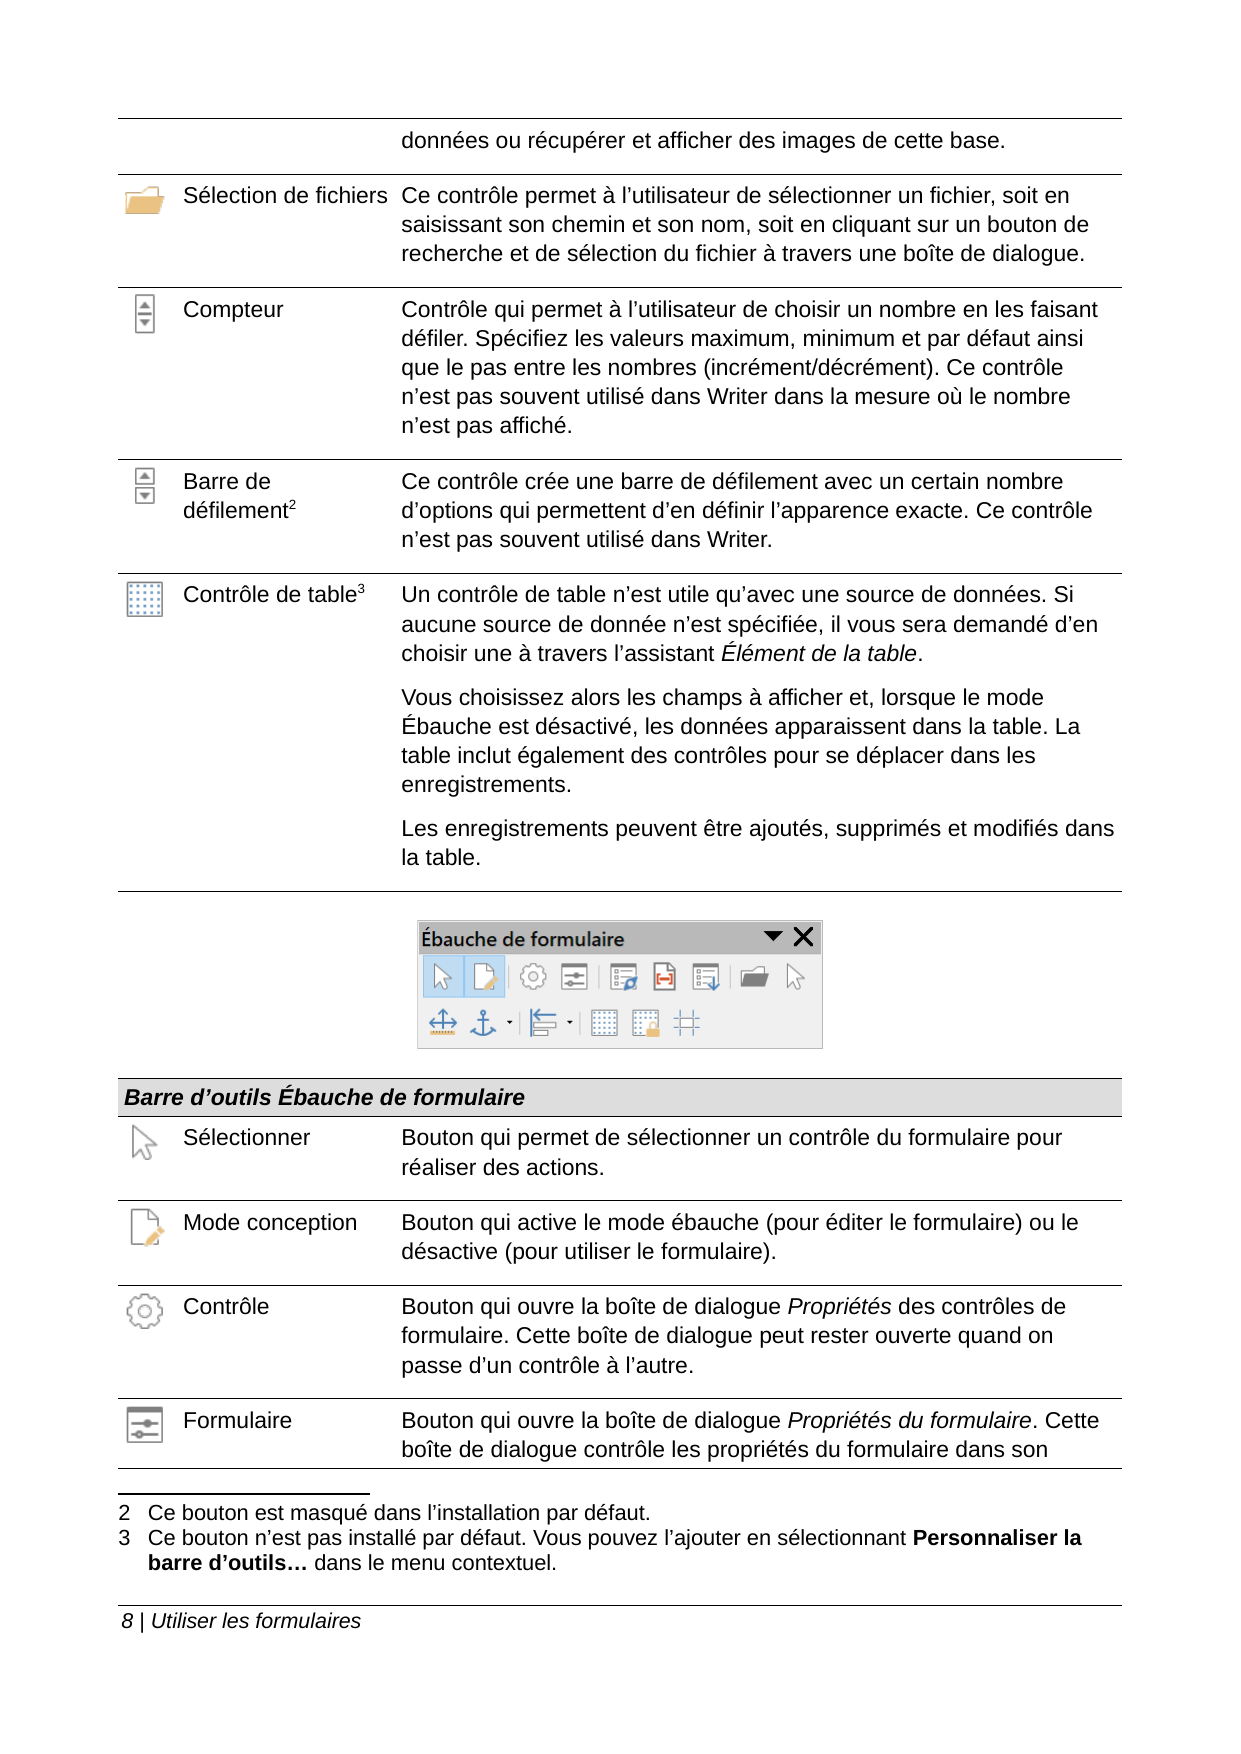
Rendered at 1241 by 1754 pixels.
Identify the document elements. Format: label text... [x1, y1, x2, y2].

table_cell [118, 460, 177, 573]
picture [123, 1206, 167, 1249]
table_cell Ce contrôle permet à l’utilisateur de sélectionner un fichier, soit en saisissant son chemin et son nom, soit en cliquant sur un bouton de recherche et de sélection du fichier à travers une boîte de dialogue. [395, 175, 1122, 287]
table_cell Ce contrôle crée une barre de défilement avec un certain nombre d’options qui permettent d’en définir l’apparence exacte. Ce contrôle n’est pas souvent utilisé dans Writer. [395, 460, 1122, 573]
table_cell [118, 175, 177, 287]
table_cell [118, 574, 177, 891]
table_cell Bouton qui ouvre la boîte de dialogue Propriétés du formulaire. Cette boîte de dialogue contrôle les propriétés du formulaire dans son [395, 1399, 1122, 1468]
table_cell Contrôle de table [177, 574, 395, 891]
picture [123, 1290, 167, 1333]
picture [417, 920, 823, 1049]
table_cell données ou récupérer et afficher des images de cette base. [395, 119, 1122, 173]
table_cell [118, 1286, 177, 1398]
table_cell Un contrôle de table n’est utile qu’avec une source de données. Si aucune source de donnée n’est spécifiée, il vous sera demandé d’en choisir une à travers l’assistant Élément de la table. Vous choisissez alors les champs à afficher et, lorsque le mode Ébauche est désactivé, les données apparaissent dans la table. La table inclut également des contrôles pour se déplacer dans les enregistrements. Les enregistrements peuvent être ajoutés, supprimés et modifiés dans la table. [395, 574, 1122, 891]
table_cell [118, 1399, 177, 1468]
picture [123, 578, 167, 621]
table_cell Sélectionner [177, 1117, 395, 1200]
table_cell Formulaire [177, 1399, 395, 1468]
table_cell Contrôle qui permet à l’utilisateur de choisir un nombre en les faisant défiler. Spécifiez les valeurs maximum, minimum et par défaut ainsi que le pas entre les nombres (incrément/décrément). Ce contrôle n’est pas souvent utilisé dans Writer dans la mesure où le nombre n’est pas affiché. [395, 288, 1122, 459]
table_cell [118, 119, 177, 173]
table_cell Mode conception [177, 1201, 395, 1284]
table_cell Bouton qui ouvre la boîte de dialogue Propriétés des contrôles de formulaire. Cette boîte de dialogue peut rester ouverte quand on passe d’un contrôle à l’autre. [395, 1286, 1122, 1398]
picture [123, 465, 167, 508]
picture [123, 1121, 167, 1164]
table_cell Sélection de fichiers [177, 175, 395, 287]
picture [123, 179, 167, 222]
table_cell Contrôle [177, 1286, 395, 1398]
table_cell Compteur [177, 288, 395, 459]
table_cell [177, 119, 395, 173]
table_cell [118, 288, 177, 459]
table_cell [118, 1117, 177, 1200]
picture [123, 1404, 167, 1447]
table_header Barre d’outils Ébauche de formulaire [118, 1079, 1122, 1116]
table_cell [118, 1201, 177, 1284]
picture [123, 292, 167, 336]
table_cell Barre de défilement2 [177, 460, 395, 573]
table_cell Bouton qui permet de sélectionner un contrôle du formulaire pour réaliser des actions. [395, 1117, 1122, 1200]
table_cell Bouton qui active le mode ébauche (pour éditer le formulaire) ou le désactive (pour utiliser le formulaire). [395, 1201, 1122, 1284]
